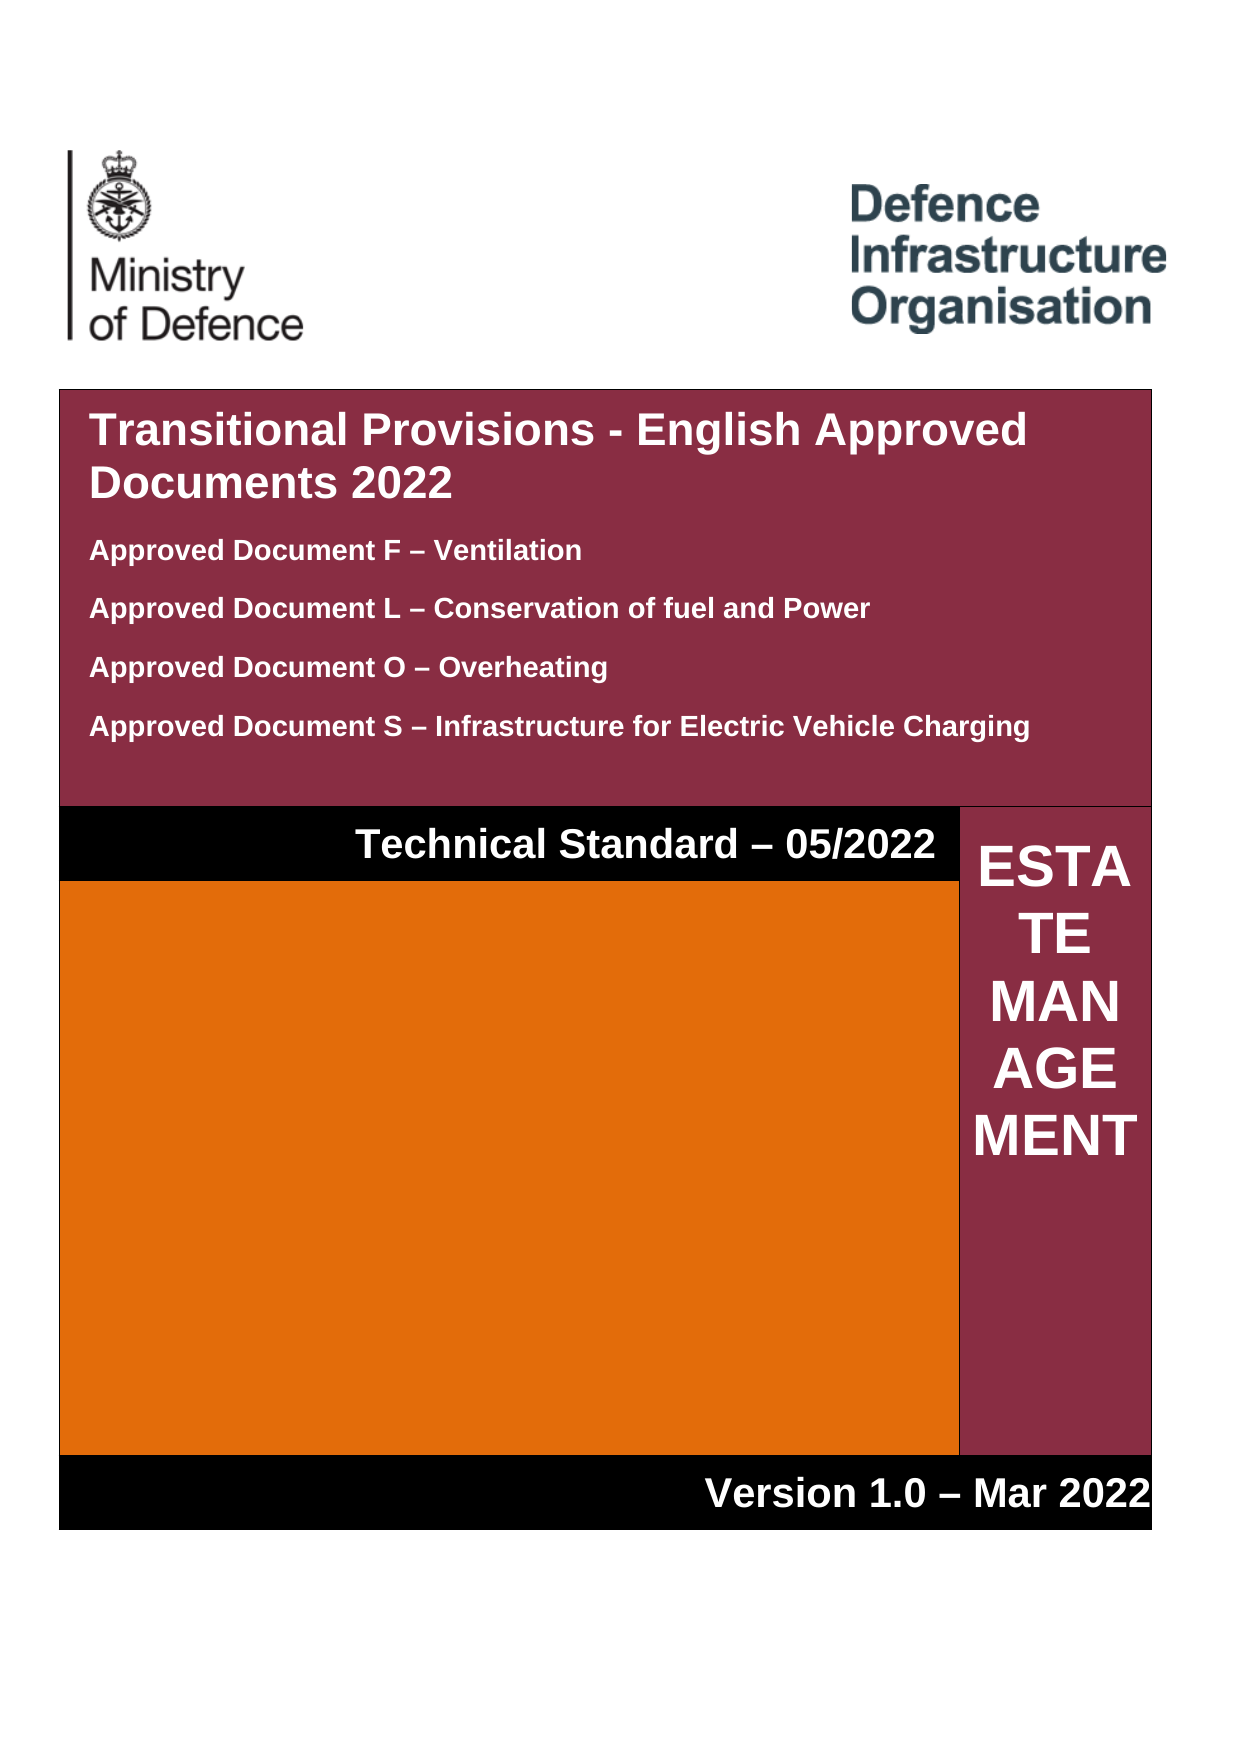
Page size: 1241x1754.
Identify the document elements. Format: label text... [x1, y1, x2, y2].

table_cell [60, 881, 959, 1455]
table_cell Technical Standard – 05/2022 [60, 807, 959, 880]
table_cell Version 1.0 – Mar 2022 [60, 1456, 1151, 1529]
table_header Transitional Provisions - English Approved Documents 2022 Approved Document F – Ventilation Approved Document L – Conservation of fuel and Power Approved Document O – Overheating Approved Document S – Infrastructure for Electric Vehicle Charging [60, 390, 1151, 806]
table_cell ESTATE MANAGEMENT [960, 807, 1151, 1455]
